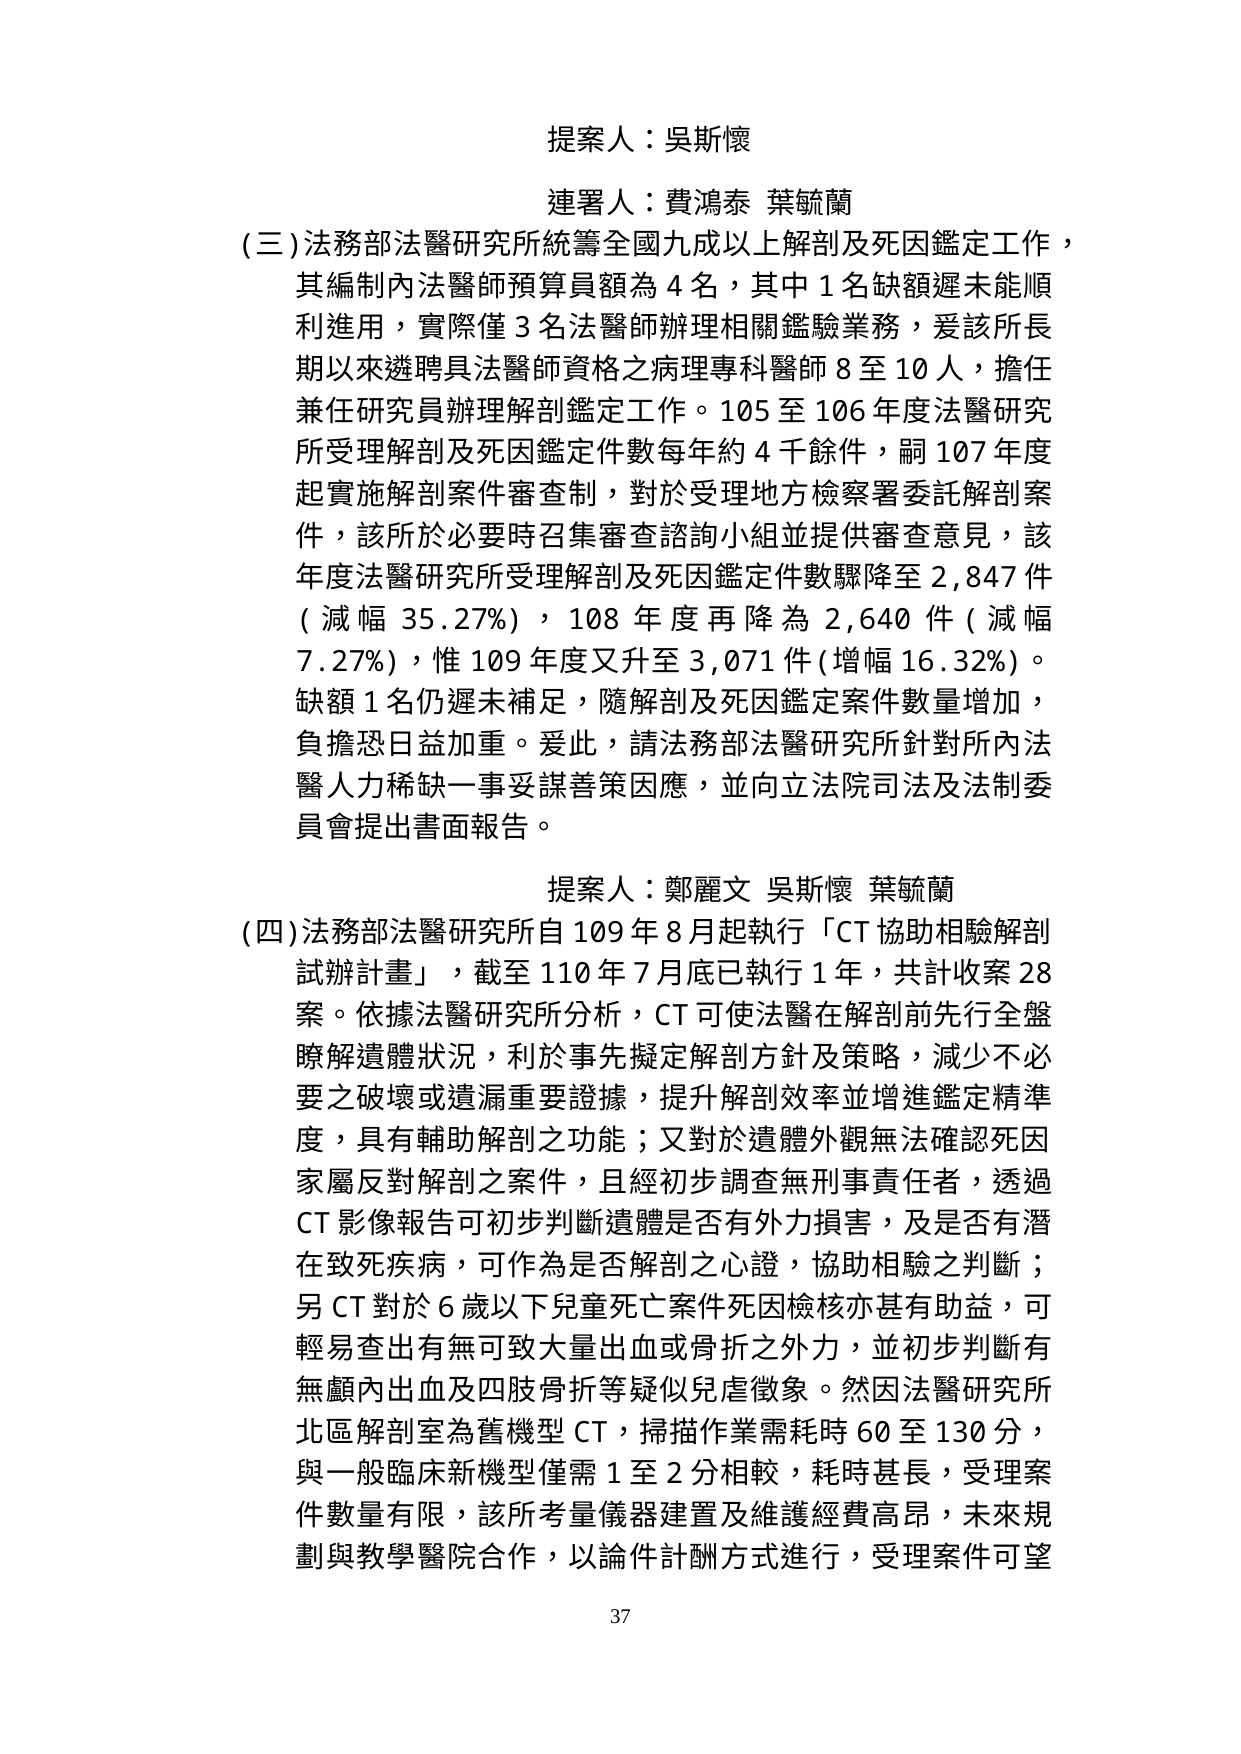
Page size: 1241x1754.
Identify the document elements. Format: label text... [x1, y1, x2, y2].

text 提案人：鄭麗文 吳斯懷 葉毓蘭 [547, 846, 1053, 909]
text (四)法務部法醫研究所自109年8月起執行「CT協助相驗解剖試辦計畫」，截至110年7月底已執行1年，共計收案28案。依據法醫研究所分析，CT可使法醫在解剖前先行全盤瞭解遺體狀況，利於事先擬定解剖方針及策略，減少不必要之破壞或遺漏重要證據，提升解剖效率並增進鑑定精準度，具有輔助解剖之功能；又對於遺體外觀無法確認死因、家屬反對解剖之案件，且經初步調查無刑事責任者，透過CT影像報告可初步判斷遺體是否有外力損害，及是否有潛在致死疾病，可作為是否解剖之心證，協助相驗之判斷；另CT對於6歲以下兒童死亡案件死因檢核亦甚有助益，可輕易查出有無可致大量出血或骨折之外力，並初步判斷有無顱內出血及四肢骨折等疑似兒虐徵象。然因法醫研究所北區解剖室為舊機型CT，掃描作業需耗時60至130分，與一般臨床新機型僅需1至2分相較，耗時甚長，受理案件數量有限，該所考量儀器建置及維護經費高昂，未來規劃與教學醫院合作，以論件計酬方式進行，受理案件可望提升；又該所目前尚缺乏影像判讀人力，故試辦期間之CT案件判讀均委請專科醫師進行。爰此，請法務部法醫研究所規劃辦理未來擴大受理案件時所需之相關人員訓練以及儀器設置經費是否應爭取增加等情事，並向立法院司法及法制委員會提出書面報告。 [237, 909, 1053, 1575]
text 連署人：費鴻泰 葉毓蘭 [547, 159, 1053, 221]
text 提案人：吳斯懷 [547, 96, 1053, 159]
text (三)法務部法醫研究所統籌全國九成以上解剖及死因鑑定工作，其編制內法醫師預算員額為4名，其中1名缺額遲未能順利進用，實際僅3名法醫師辦理相關鑑驗業務，爰該所長期以來遴聘具法醫師資格之病理專科醫師8至10人，擔任兼任研究員辦理解剖鑑定工作。105至106年度法醫研究所受理解剖及死因鑑定件數每年約4千餘件，嗣107年度起實施解剖案件審查制，對於受理地方檢察署委託解剖案件，該所於必要時召集審查諮詢小組並提供審查意見，該年度法醫研究所受理解剖及死因鑑定件數驟降至2,847件(減幅35.27%)，108年度再降為2,640件(減幅7.27%)，惟109年度又升至3,071件(增幅16.32%)。缺額1名仍遲未補足，隨解剖及死因鑑定案件數量增加，負擔恐日益加重。爰此，請法務部法醫研究所針對所內法醫人力稀缺一事妥謀善策因應，並向立法院司法及法制委員會提出書面報告。 [237, 221, 1053, 846]
